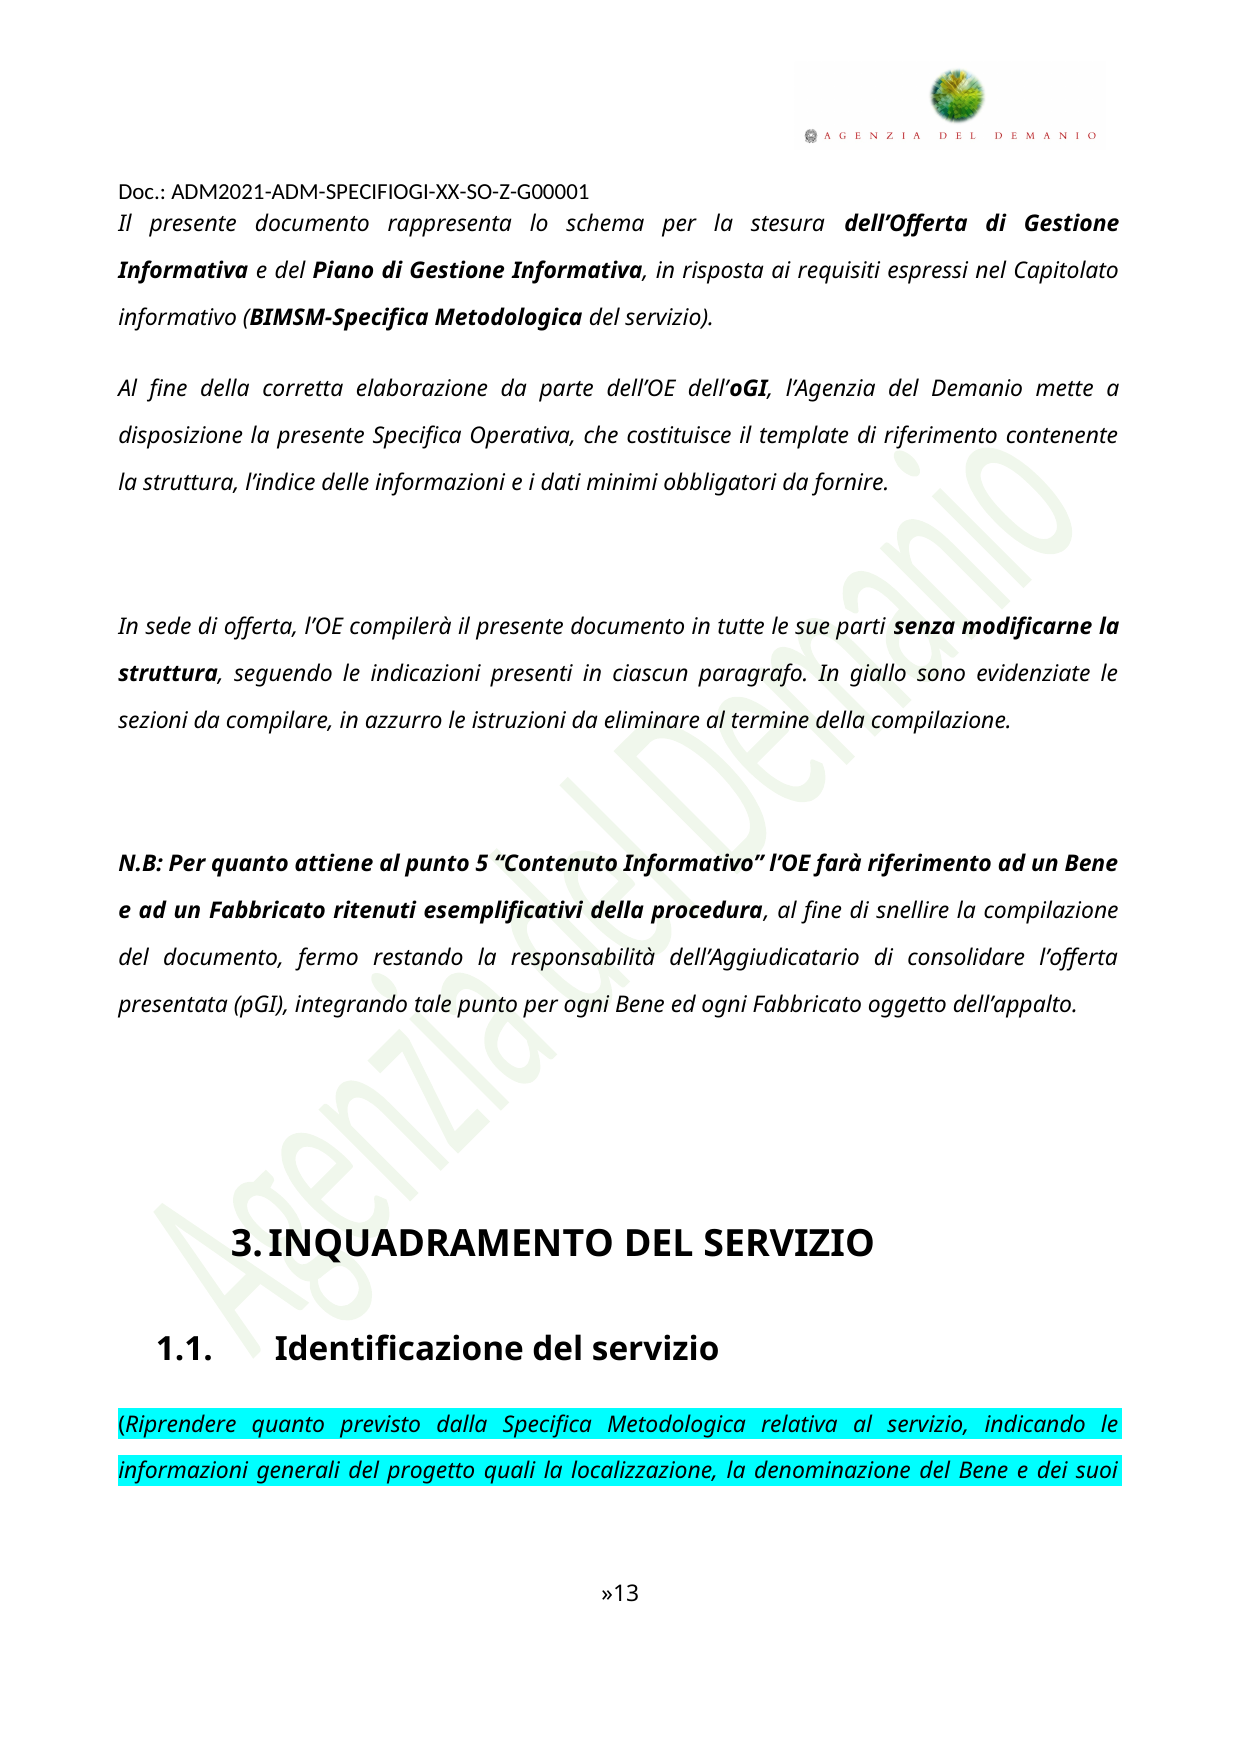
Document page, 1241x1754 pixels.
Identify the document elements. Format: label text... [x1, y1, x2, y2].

text N.B: Per quanto attiene al punto 5 “Contenuto Informativo” l’OE farà riferimento ad un Bene e ad un Fabbricato ritenuti esemplificativi della procedura, al fine di snellire la compilazione del documento, fermo restando la responsabilità dell’Aggiudicatario di consolidare l’offerta presentata (pGI), integrando tale punto per ogni Bene ed ogni Fabbricato oggetto dell’appalto. [118, 847, 1122, 1019]
text (Riprendere quanto previsto dalla Specifica Metodologica relativa al servizio, indicando le informazioni generali del progetto quali la localizzazione, la denominazione del Bene e dei suoi [118, 1408, 1122, 1486]
text Il presente documento rappresenta lo schema per la stesura dell’Offerta di Gestione Informativa e del Piano di Gestione Informativa, in risposta ai requisiti espressi nel Capitolato informativo (BIMSM-Specifica Metodologica del servizio). [118, 207, 1122, 332]
list Identificazione del servizio [156, 1325, 1122, 1370]
list INQUADRAMENTO DEL SERVIZIO [351, 1216, 1122, 1267]
text Al fine della corretta elaborazione da parte dell’OE dell’oGI, l’Agenzia del Demanio mette a disposizione la presente Specifica Operativa, che costituisce il template di riferimento contenente la struttura, l’indice delle informazioni e i dati minimi obbligatori da fornire. [118, 372, 1122, 497]
list INQUADRAMENTO DEL SERVIZIO [252, 1216, 289, 1237]
list INQUADRAMENTO DEL SERVIZIO [291, 1216, 350, 1264]
list INQUADRAMENTO DEL SERVIZIO [242, 1233, 287, 1267]
text In sede di offerta, l’OE compilerà il presente documento in tutte le sue parti senza modificarne la struttura, seguendo le indicazioni presenti in ciascun paragrafo. In giallo sono evidenziate le sezioni da compilare, in azzurro le istruzioni da eliminare al termine della compilazione. [118, 610, 1122, 735]
